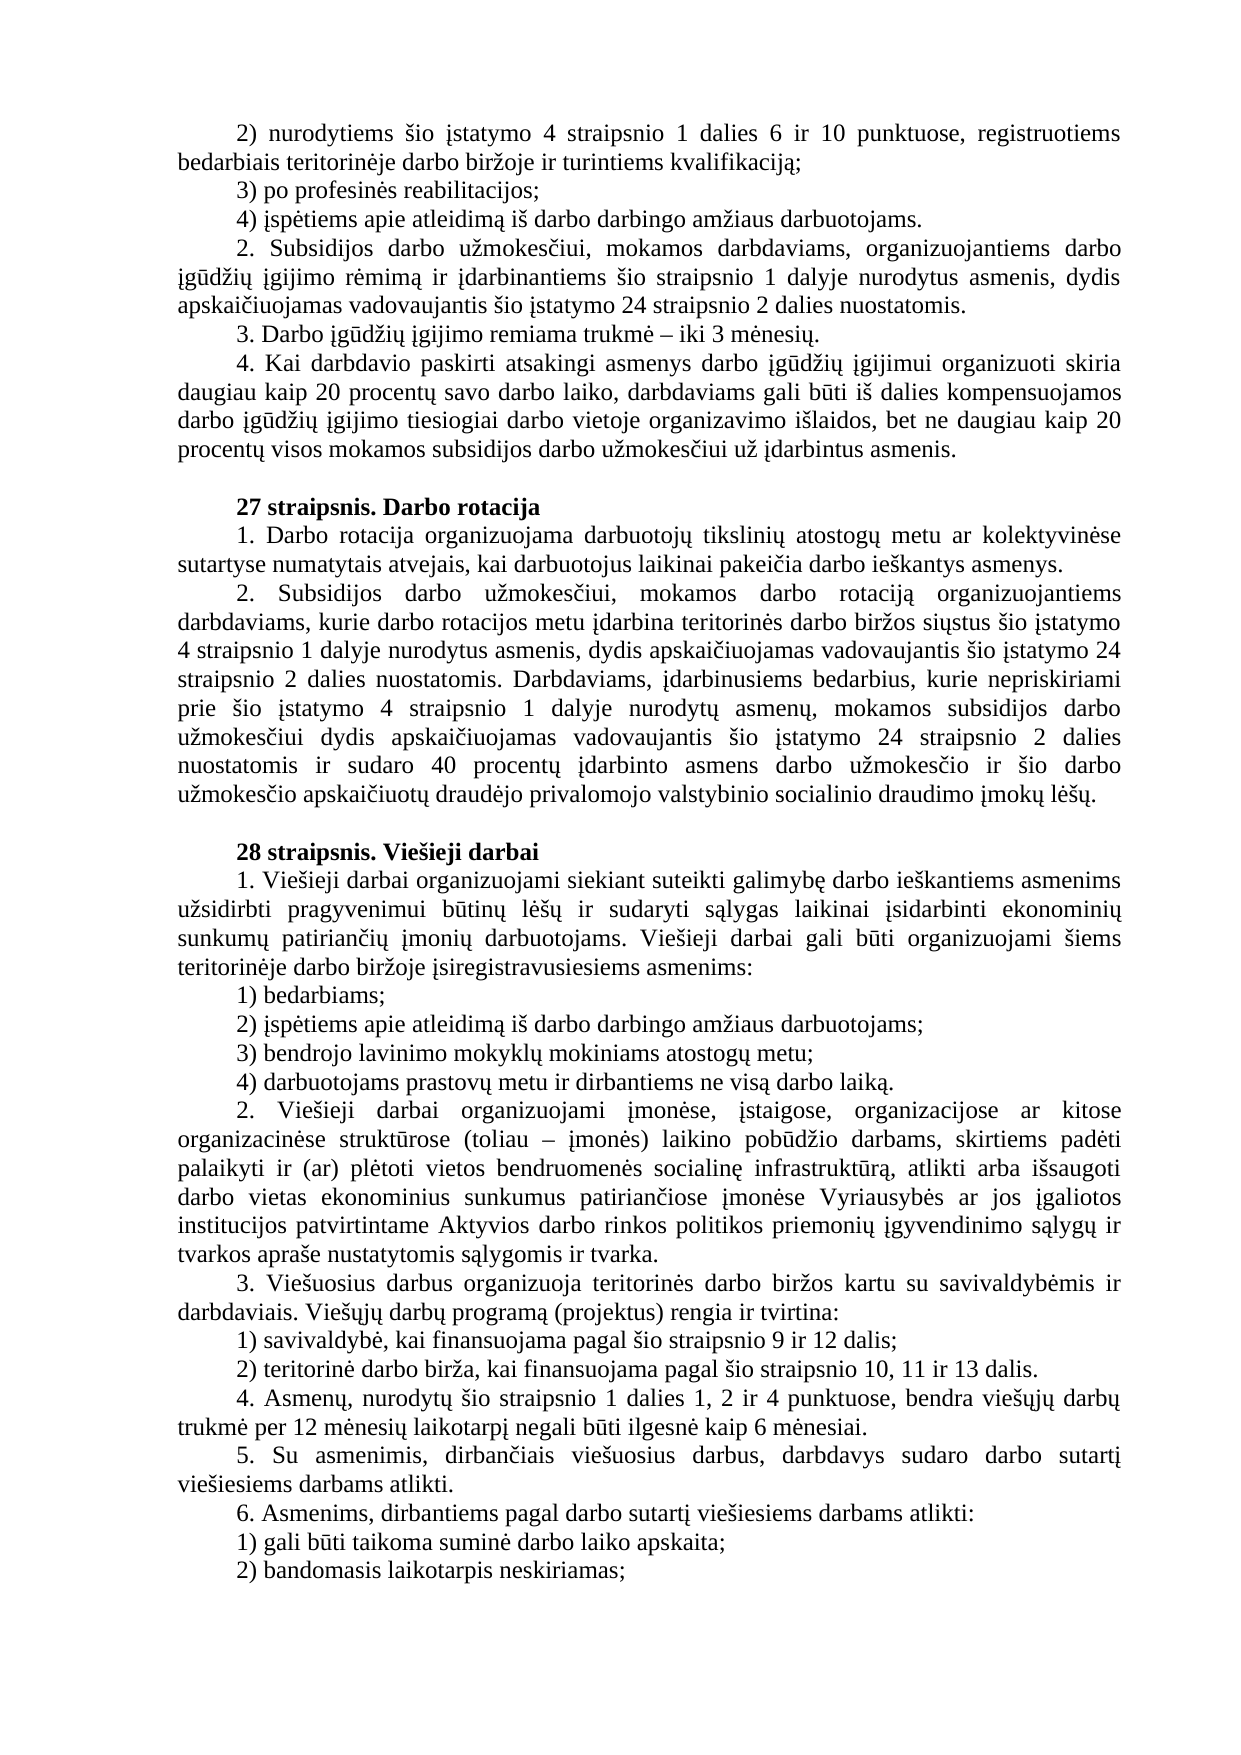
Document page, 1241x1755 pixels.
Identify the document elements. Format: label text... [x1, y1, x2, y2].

text 2. Viešieji darbai organizuojami įmonėse, įstaigose, organizacijose ar kitose organizacinėse struktūrose (toliau – įmonės) laikino pobūdžio darbams, skirtiems padėti palaikyti ir (ar) plėtoti vietos bendruomenės socialinę infrastruktūrą, atlikti arba išsaugoti darbo vietas ekonominius sunkumus patiriančiose įmonėse Vyriausybės ar jos įgaliotos institucijos patvirtintame Aktyvios darbo rinkos politikos priemonių įgyvendinimo sąlygų ir tvarkos apraše nustatytomis sąlygomis ir tvarka. [177, 1096, 1122, 1268]
text 2) nurodytiems šio įstatymo 4 straipsnio 1 dalies 6 ir 10 punktuose, registruotiems bedarbiais teritorinėje darbo biržoje ir turintiems kvalifikaciją; [177, 118, 1122, 176]
text 3) po profesinės reabilitacijos; [177, 176, 1122, 204]
text 4. Kai darbdavio paskirti atsakingi asmenys darbo įgūdžių įgijimui organizuoti skiria daugiau kaip 20 procentų savo darbo laiko, darbdaviams gali būti iš dalies kompensuojamos darbo įgūdžių įgijimo tiesiogiai darbo vietoje organizavimo išlaidos, bet ne daugiau kaip 20 procentų visos mokamos subsidijos darbo užmokesčiui už įdarbintus asmenis. [177, 348, 1122, 463]
text 4) darbuotojams prastovų metu ir dirbantiems ne visą darbo laiką. [177, 1067, 1122, 1096]
text 4) įspėtiems apie atleidimą iš darbo darbingo amžiaus darbuotojams. [177, 204, 1122, 233]
text 2) teritorinė darbo birža, kai finansuojama pagal šio straipsnio 10, 11 ir 13 dalis. [177, 1354, 1122, 1383]
text 2) įspėtiems apie atleidimą iš darbo darbingo amžiaus darbuotojams; [177, 1009, 1122, 1038]
text 3) bendrojo lavinimo mokyklų mokiniams atostogų metu; [177, 1038, 1122, 1067]
text 3. Darbo įgūdžių įgijimo remiama trukmė – iki 3 mėnesių. [177, 319, 1122, 348]
text 1) savivaldybė, kai finansuojama pagal šio straipsnio 9 ir 12 dalis; [177, 1326, 1122, 1354]
text 1) bedarbiams; [177, 981, 1122, 1009]
text 5. Su asmenimis, dirbančiais viešuosius darbus, darbdavys sudaro darbo sutartį viešiesiems darbams atlikti. [177, 1441, 1122, 1498]
text 28 straipsnis. Viešieji darbai [177, 837, 1122, 866]
text 2) bandomasis laikotarpis neskiriamas; [177, 1556, 1122, 1584]
text 6. Asmenims, dirbantiems pagal darbo sutartį viešiesiems darbams atlikti: [177, 1498, 1122, 1527]
text 27 straipsnis. Darbo rotacija [177, 492, 1122, 521]
text 3. Viešuosius darbus organizuoja teritorinės darbo biržos kartu su savivaldybėmis ir darbdaviais. Viešųjų darbų programą (projektus) rengia ir tvirtina: [177, 1268, 1122, 1326]
text 1. Viešieji darbai organizuojami siekiant suteikti galimybę darbo ieškantiems asmenims užsidirbti pragyvenimui būtinų lėšų ir sudaryti sąlygas laikinai įsidarbinti ekonominių sunkumų patiriančių įmonių darbuotojams. Viešieji darbai gali būti organizuojami šiems teritorinėje darbo biržoje įsiregistravusiesiems asmenims: [177, 866, 1122, 981]
text 4. Asmenų, nurodytų šio straipsnio 1 dalies 1, 2 ir 4 punktuose, bendra viešųjų darbų trukmė per 12 mėnesių laikotarpį negali būti ilgesnė kaip 6 mėnesiai. [177, 1383, 1122, 1441]
text 2. Subsidijos darbo užmokesčiui, mokamos darbdaviams, organizuojantiems darbo įgūdžių įgijimo rėmimą ir įdarbinantiems šio straipsnio 1 dalyje nurodytus asmenis, dydis apskaičiuojamas vadovaujantis šio įstatymo 24 straipsnio 2 dalies nuostatomis. [177, 233, 1122, 319]
text 2. Subsidijos darbo užmokesčiui, mokamos darbo rotaciją organizuojantiems darbdaviams, kurie darbo rotacijos metu įdarbina teritorinės darbo biržos siųstus šio įstatymo 4 straipsnio 1 dalyje nurodytus asmenis, dydis apskaičiuojamas vadovaujantis šio įstatymo 24 straipsnio 2 dalies nuostatomis. Darbdaviams, įdarbinusiems bedarbius, kurie nepriskiriami prie šio įstatymo 4 straipsnio 1 dalyje nurodytų asmenų, mokamos subsidijos darbo užmokesčiui dydis apskaičiuojamas vadovaujantis šio įstatymo 24 straipsnio 2 dalies nuostatomis ir sudaro 40 procentų įdarbinto asmens darbo užmokesčio ir šio darbo užmokesčio apskaičiuotų draudėjo privalomojo valstybinio socialinio draudimo įmokų lėšų. [177, 578, 1122, 808]
text 1) gali būti taikoma suminė darbo laiko apskaita; [177, 1527, 1122, 1556]
text 1. Darbo rotacija organizuojama darbuotojų tikslinių atostogų metu ar kolektyvinėse sutartyse numatytais atvejais, kai darbuotojus laikinai pakeičia darbo ieškantys asmenys. [177, 521, 1122, 578]
